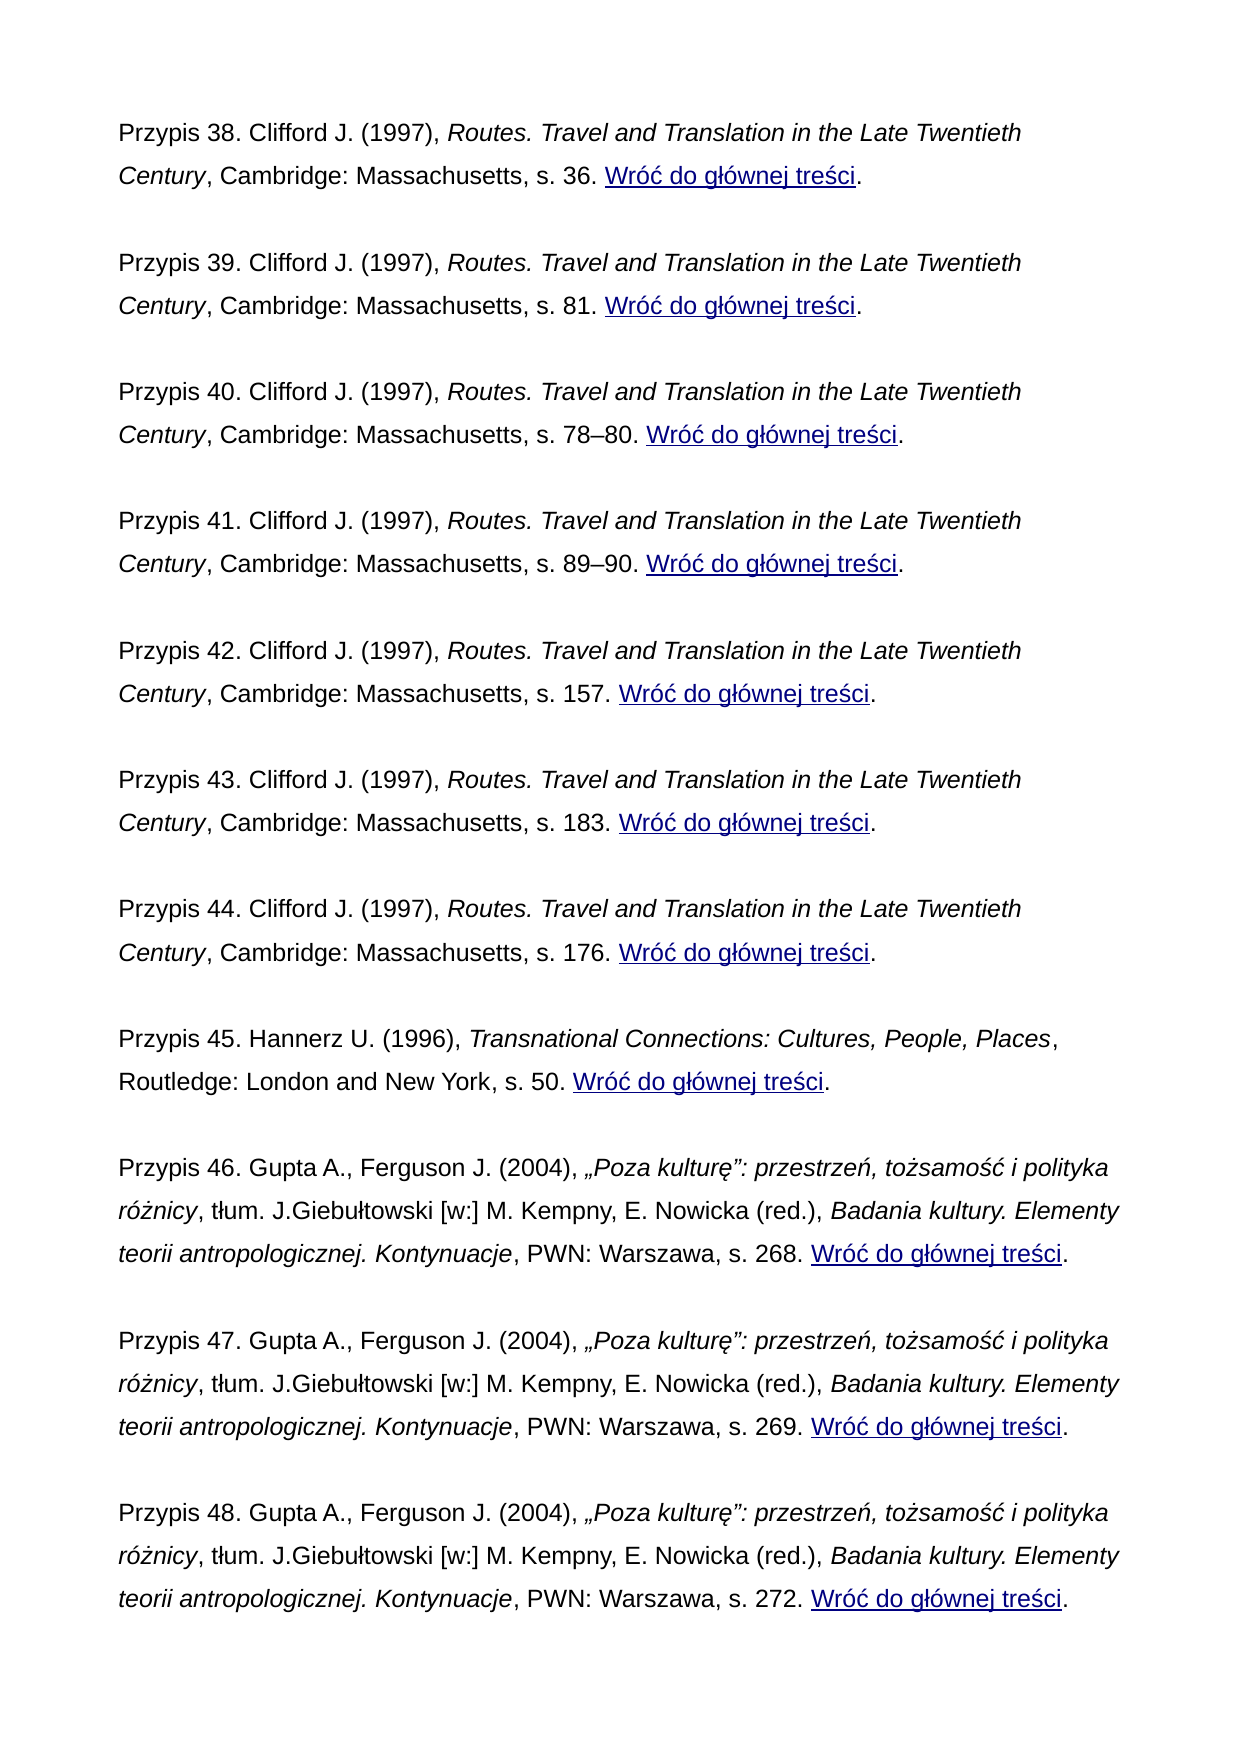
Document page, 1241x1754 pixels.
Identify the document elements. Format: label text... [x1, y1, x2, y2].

text Przypis 48. Gupta A., Ferguson J. (2004), „Poza kulturę”: przestrzeń, tożsamość i polityka różnicy, tłum. J.Giebułtowski [w:] M. Kempny, E. Nowicka (red.), Badania kultury. Elementy teorii antropologicznej. Kontynuacje, PWN: Warszawa, s. 272. Wróć do głównej treści. [118, 1498, 1122, 1613]
text Przypis 40. Clifford J. (1997), Routes. Travel and Translation in the Late Twentieth Century, Cambridge: Massachusetts, s. 78–80. Wróć do głównej treści. [118, 377, 1122, 449]
text Przypis 38. Clifford J. (1997), Routes. Travel and Translation in the Late Twentieth Century, Cambridge: Massachusetts, s. 36. Wróć do głównej treści. [118, 118, 1122, 190]
text Przypis 41. Clifford J. (1997), Routes. Travel and Translation in the Late Twentieth Century, Cambridge: Massachusetts, s. 89–90. Wróć do głównej treści. [118, 506, 1122, 578]
text Przypis 39. Clifford J. (1997), Routes. Travel and Translation in the Late Twentieth Century, Cambridge: Massachusetts, s. 81. Wróć do głównej treści. [118, 247, 1122, 319]
text Przypis 43. Clifford J. (1997), Routes. Travel and Translation in the Late Twentieth Century, Cambridge: Massachusetts, s. 183. Wróć do głównej treści. [118, 765, 1122, 837]
text Przypis 42. Clifford J. (1997), Routes. Travel and Translation in the Late Twentieth Century, Cambridge: Massachusetts, s. 157. Wróć do głównej treści. [118, 636, 1122, 707]
text Przypis 45. Hannerz U. (1996), Transnational Connections: Cultures, People, Places, Routledge: London and New York, s. 50. Wróć do głównej treści. [118, 1024, 1122, 1096]
text Przypis 44. Clifford J. (1997), Routes. Travel and Translation in the Late Twentieth Century, Cambridge: Massachusetts, s. 176. Wróć do głównej treści. [118, 894, 1122, 966]
text Przypis 47. Gupta A., Ferguson J. (2004), „Poza kulturę”: przestrzeń, tożsamość i polityka różnicy, tłum. J.Giebułtowski [w:] M. Kempny, E. Nowicka (red.), Badania kultury. Elementy teorii antropologicznej. Kontynuacje, PWN: Warszawa, s. 269. Wróć do głównej treści. [118, 1326, 1122, 1441]
text Przypis 46. Gupta A., Ferguson J. (2004), „Poza kulturę”: przestrzeń, tożsamość i polityka różnicy, tłum. J.Giebułtowski [w:] M. Kempny, E. Nowicka (red.), Badania kultury. Elementy teorii antropologicznej. Kontynuacje, PWN: Warszawa, s. 268. Wróć do głównej treści. [118, 1153, 1122, 1268]
